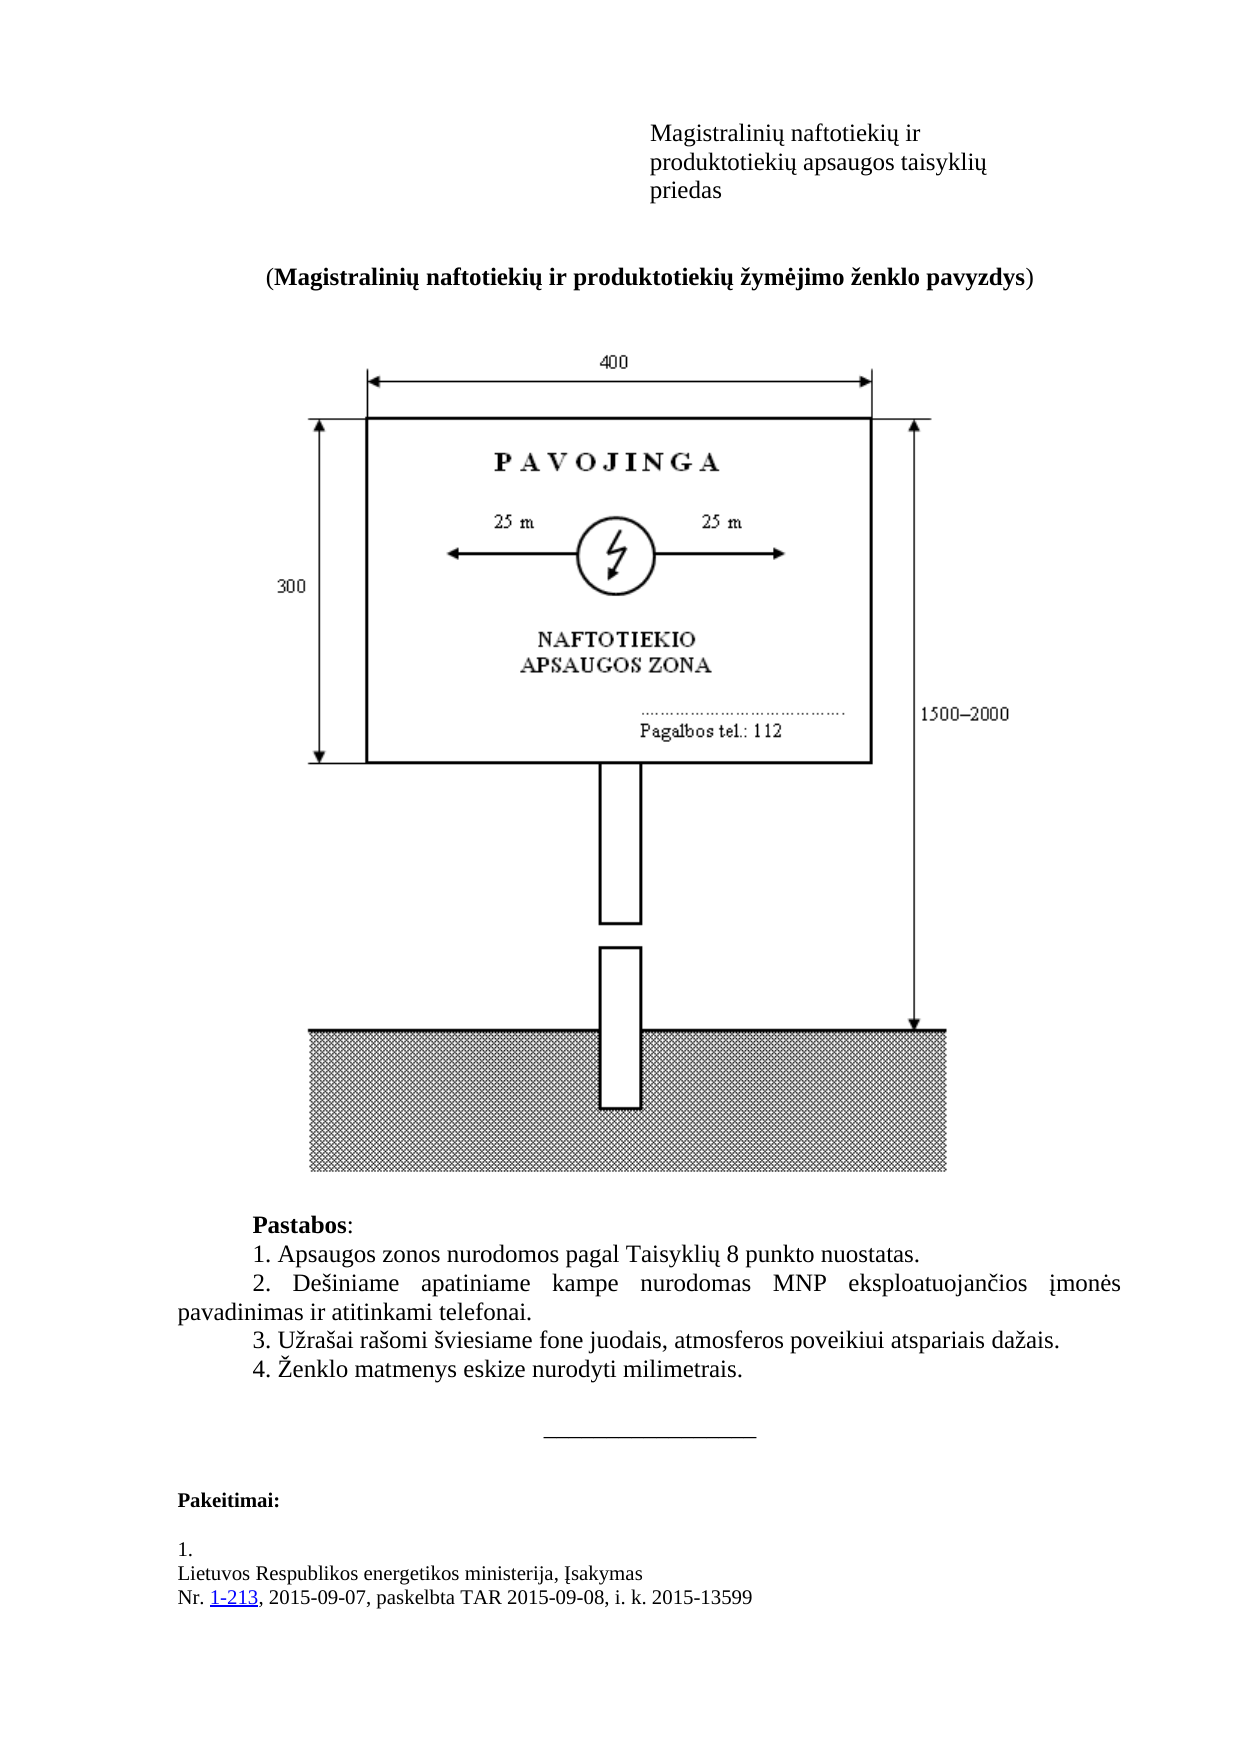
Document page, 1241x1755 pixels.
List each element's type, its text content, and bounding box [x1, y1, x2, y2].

text Magistralinių naftotiekių ir [650, 118, 1122, 147]
text produktotiekių apsaugos taisyklių [649, 147, 1122, 176]
text 2. Dešiniame apatiniame kampe nurodomas MNP eksploatuojančios įmonės pavadinimas ir atitinkami telefonai. [177, 1268, 1122, 1325]
text priedas [649, 176, 1122, 204]
text 1. [177, 1537, 1122, 1561]
text 1. Apsaugos zonos nurodomos pagal Taisyklių 8 punkto nuostatas. [177, 1239, 1122, 1268]
text (Magistralinių naftotiekių ir produktotiekių žymėjimo ženklo pavyzdys) [177, 262, 1122, 291]
text Lietuvos Respublikos energetikos ministerija, Įsakymas [177, 1561, 1122, 1585]
text 3. Užrašai rašomi šviesiame fone juodais, atmosferos poveikiui atspariais dažais. [177, 1325, 1122, 1354]
text Pastabos: [177, 1210, 1122, 1239]
text Nr. 1-213, 2015-09-07, paskelbta TAR 2015-09-08, i. k. 2015-13599 [177, 1585, 1122, 1609]
text Pakeitimai: [177, 1488, 1122, 1512]
text _________________ [177, 1412, 1122, 1440]
text 4. Ženklo matmenys eskize nurodyti milimetrais. [177, 1354, 1122, 1383]
